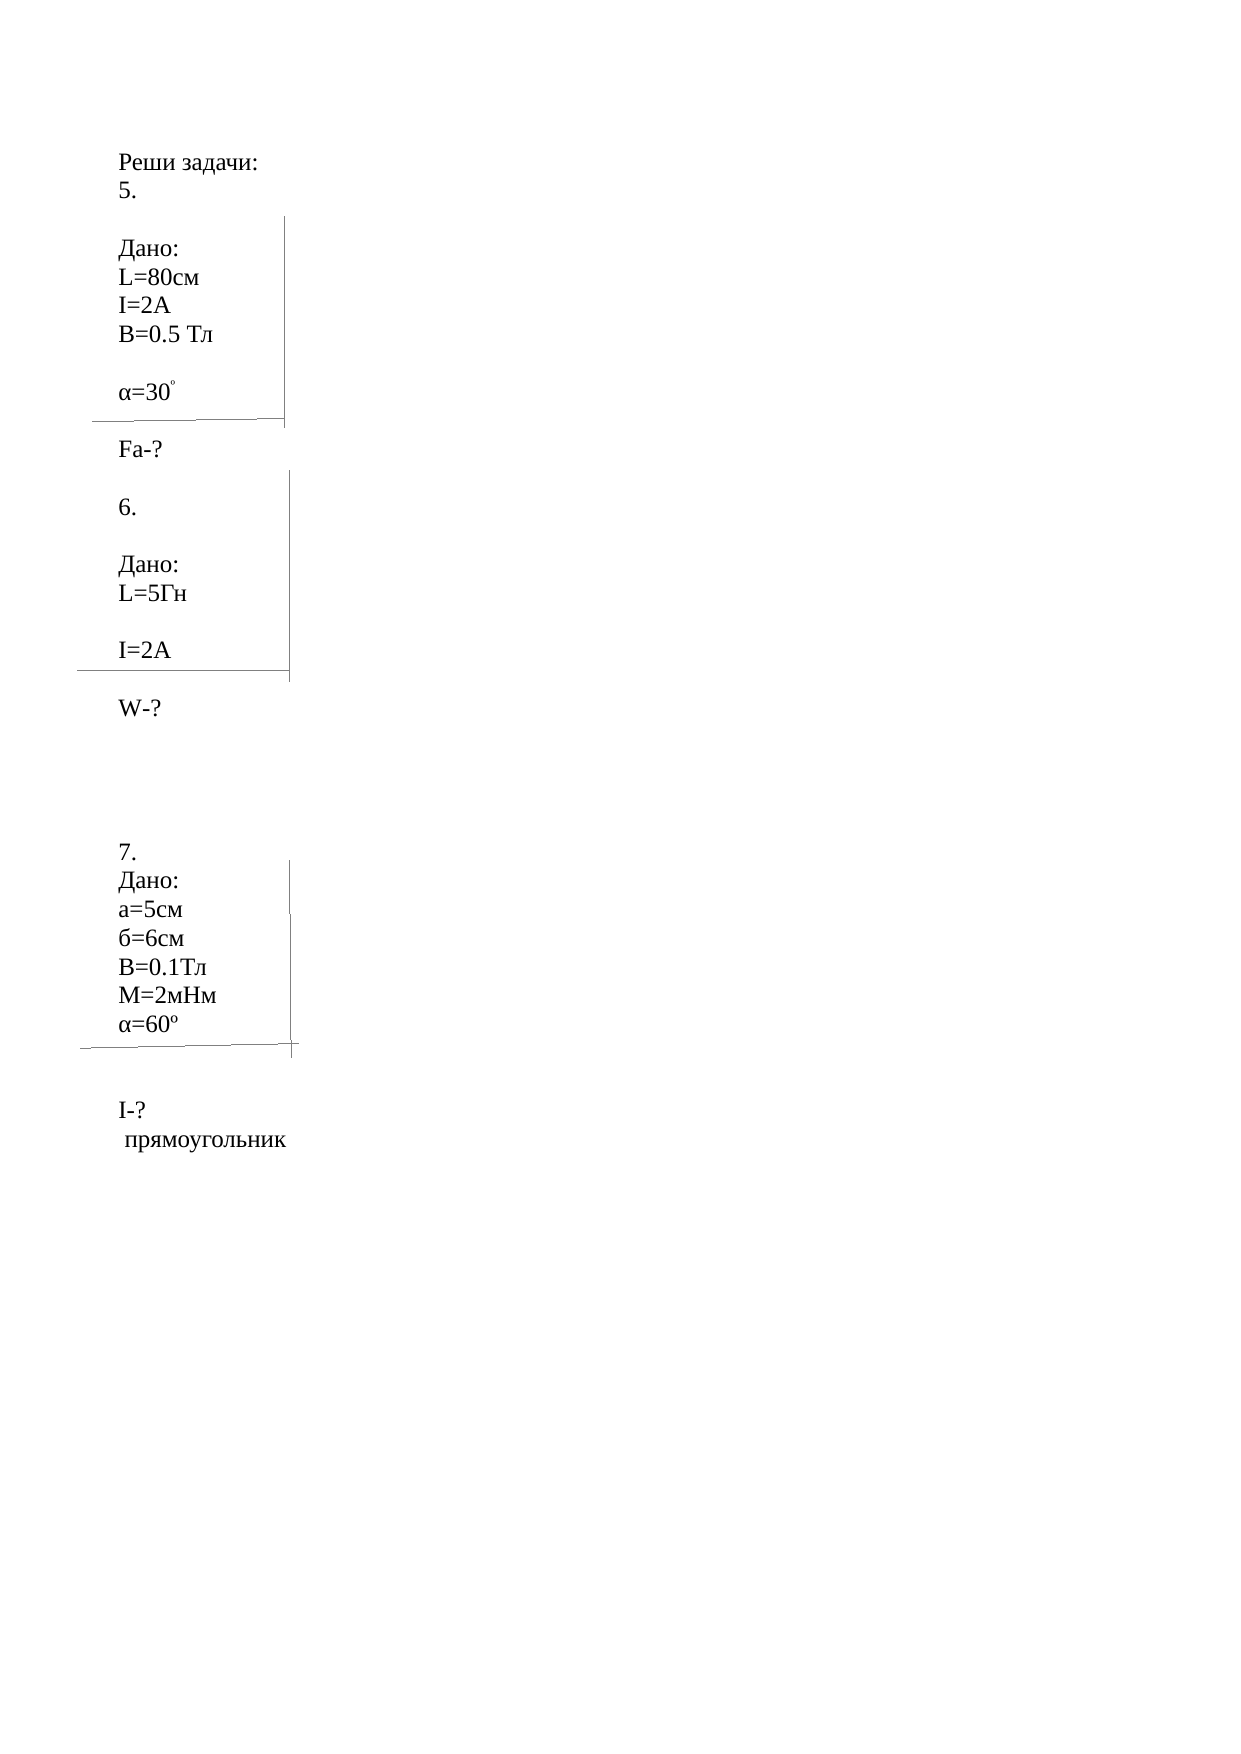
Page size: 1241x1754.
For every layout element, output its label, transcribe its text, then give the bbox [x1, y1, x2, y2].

text [285, 262, 1122, 291]
text Дано: [118, 233, 284, 262]
text а=5см [118, 894, 1122, 923]
text 5. [118, 176, 1122, 204]
text [291, 952, 1122, 981]
text [285, 377, 1122, 406]
text [285, 233, 1122, 262]
text L=5Гн [118, 578, 289, 607]
text [290, 578, 1122, 607]
text [290, 636, 1122, 664]
text 7. [118, 837, 1122, 866]
text B=0.5 Тл [118, 319, 284, 348]
text Дано: [118, 549, 289, 578]
text α=60º [118, 1009, 290, 1038]
text Дано: [118, 866, 289, 894]
text Fa-? [118, 434, 1122, 463]
text [290, 549, 1122, 578]
text I-? [118, 1096, 1122, 1124]
text [285, 291, 1122, 319]
text W-? [118, 693, 1122, 722]
text Реши задачи: [118, 147, 1122, 176]
text α=30º [118, 377, 284, 406]
text прямоугольник [118, 1124, 1122, 1153]
text [291, 923, 1122, 952]
text [290, 866, 1122, 894]
text [291, 1009, 1122, 1038]
text М=2мНм [118, 981, 290, 1009]
text б=6см [118, 923, 290, 952]
text [291, 981, 1122, 1009]
text 6. [118, 492, 289, 521]
text L=80см [118, 262, 284, 291]
text [290, 492, 1122, 521]
text [285, 319, 1122, 348]
text I=2A [118, 636, 289, 664]
text I=2A [118, 291, 284, 319]
text В=0.1Тл [118, 952, 290, 981]
